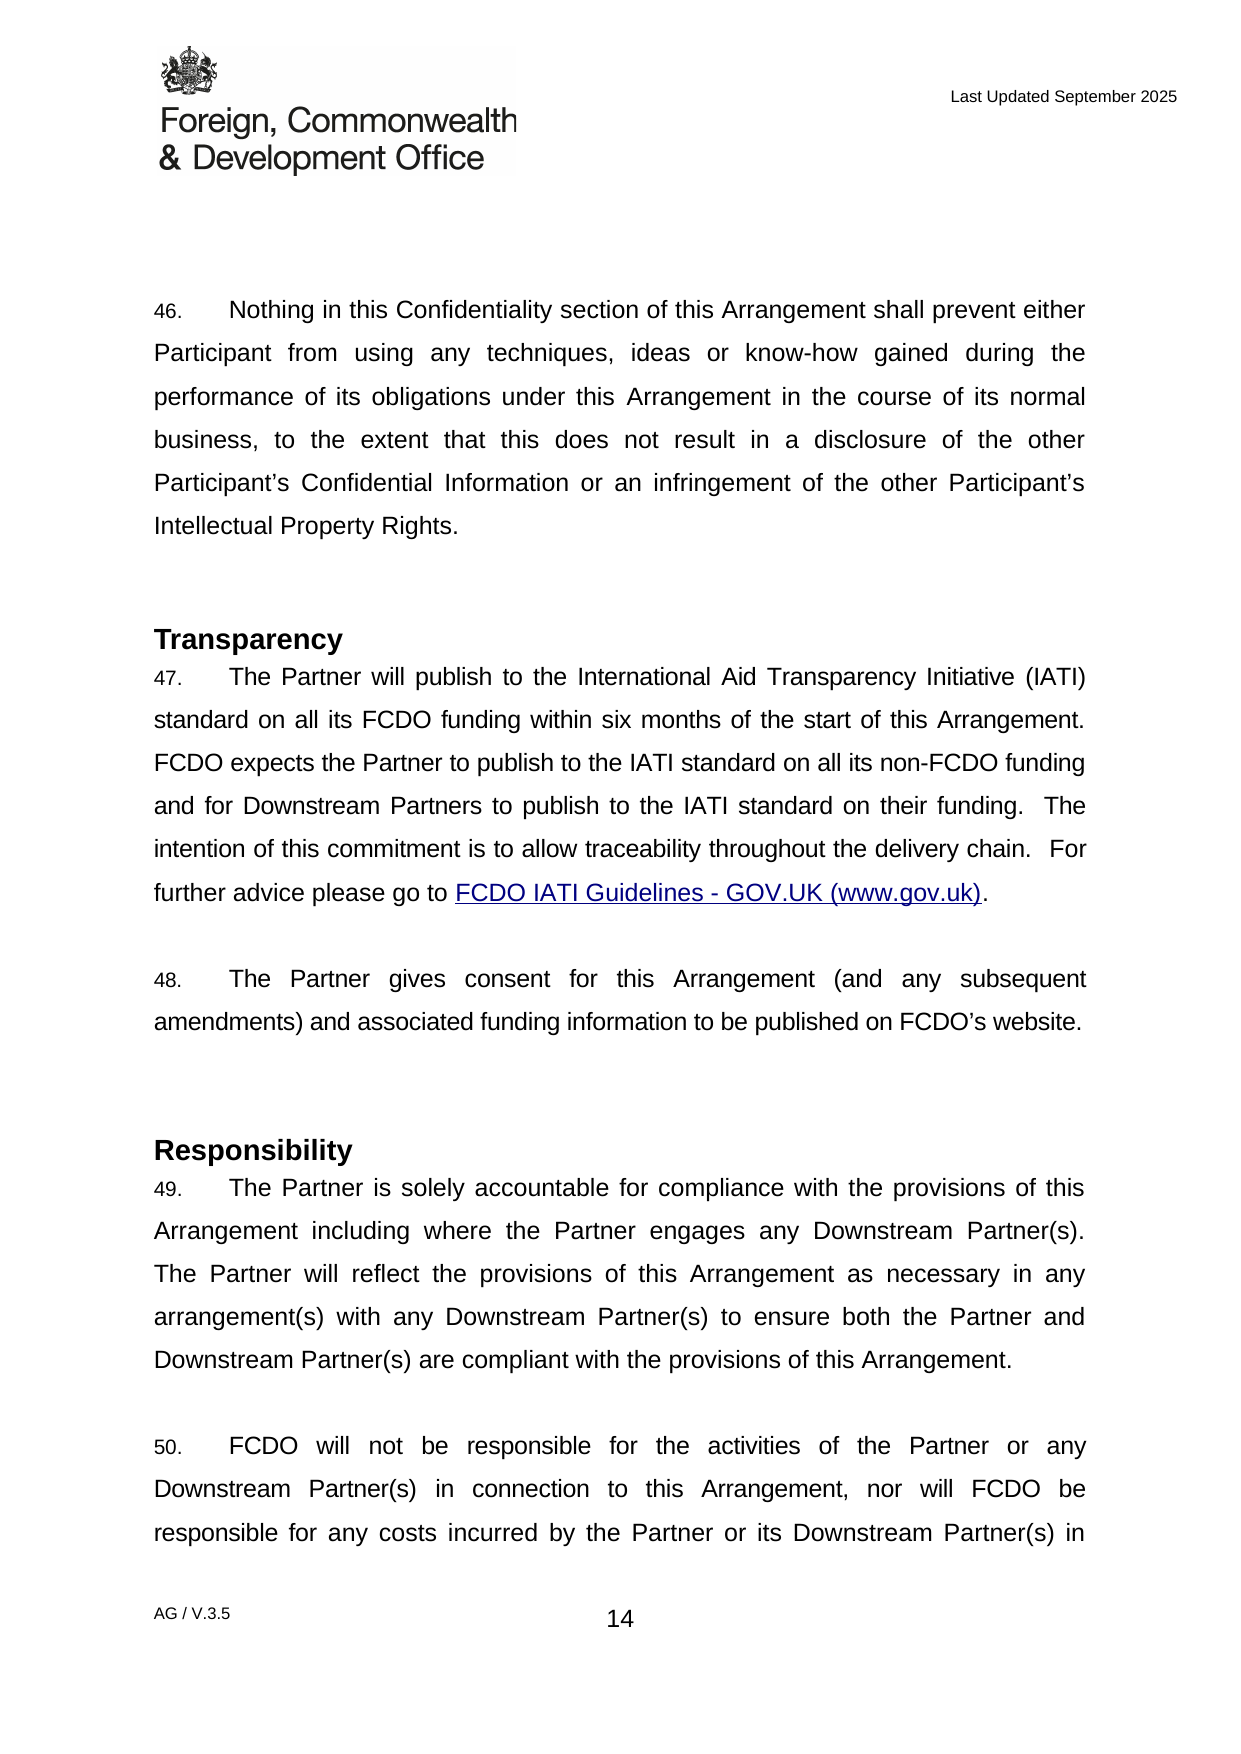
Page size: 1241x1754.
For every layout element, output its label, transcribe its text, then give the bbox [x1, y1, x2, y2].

list The Partner gives consent for this Arrangement (and any subsequent amendments) and associated funding information to be published on FCDO’s website. [153, 964, 1087, 1036]
subtitle Responsibility [153, 1133, 1087, 1166]
list FCDO will not be responsible for the activities of the Partner or any Downstream Partner(s) in connection to this Arrangement, nor will FCDO be responsible for any costs incurred by the Partner or its Downstream Partner(s) in [153, 1431, 1087, 1546]
subtitle Transparency [153, 622, 1087, 656]
list The Partner is solely accountable for compliance with the provisions of this Arrangement including where the Partner engages any Downstream Partner(s). The Partner will reflect the provisions of this Arrangement as necessary in any arrangement(s) with any Downstream Partner(s) to ensure both the Partner and Downstream Partner(s) are compliant with the provisions of this Arrangement. [153, 1172, 1087, 1374]
list Nothing in this Confidentiality section of this Arrangement shall prevent either Participant from using any techniques, ideas or know-how gained during the performance of its obligations under this Arrangement in the course of its normal business, to the extent that this does not result in a disclosure of the other Participant’s Confidential Information or an infringement of the other Participant’s Intellectual Property Rights. [153, 295, 1087, 540]
list The Partner will publish to the International Aid Transparency Initiative (IATI) standard on all its FCDO funding within six months of the start of this Arrangement. FCDO expects the Partner to publish to the IATI standard on all its non-FCDO funding and for Downstream Partners to publish to the IATI standard on their funding. The intention of this commitment is to allow traceability throughout the delivery chain. For further advice please go to FCDO IATI Guidelines - GOV.UK (www.gov.uk). [153, 662, 1087, 906]
